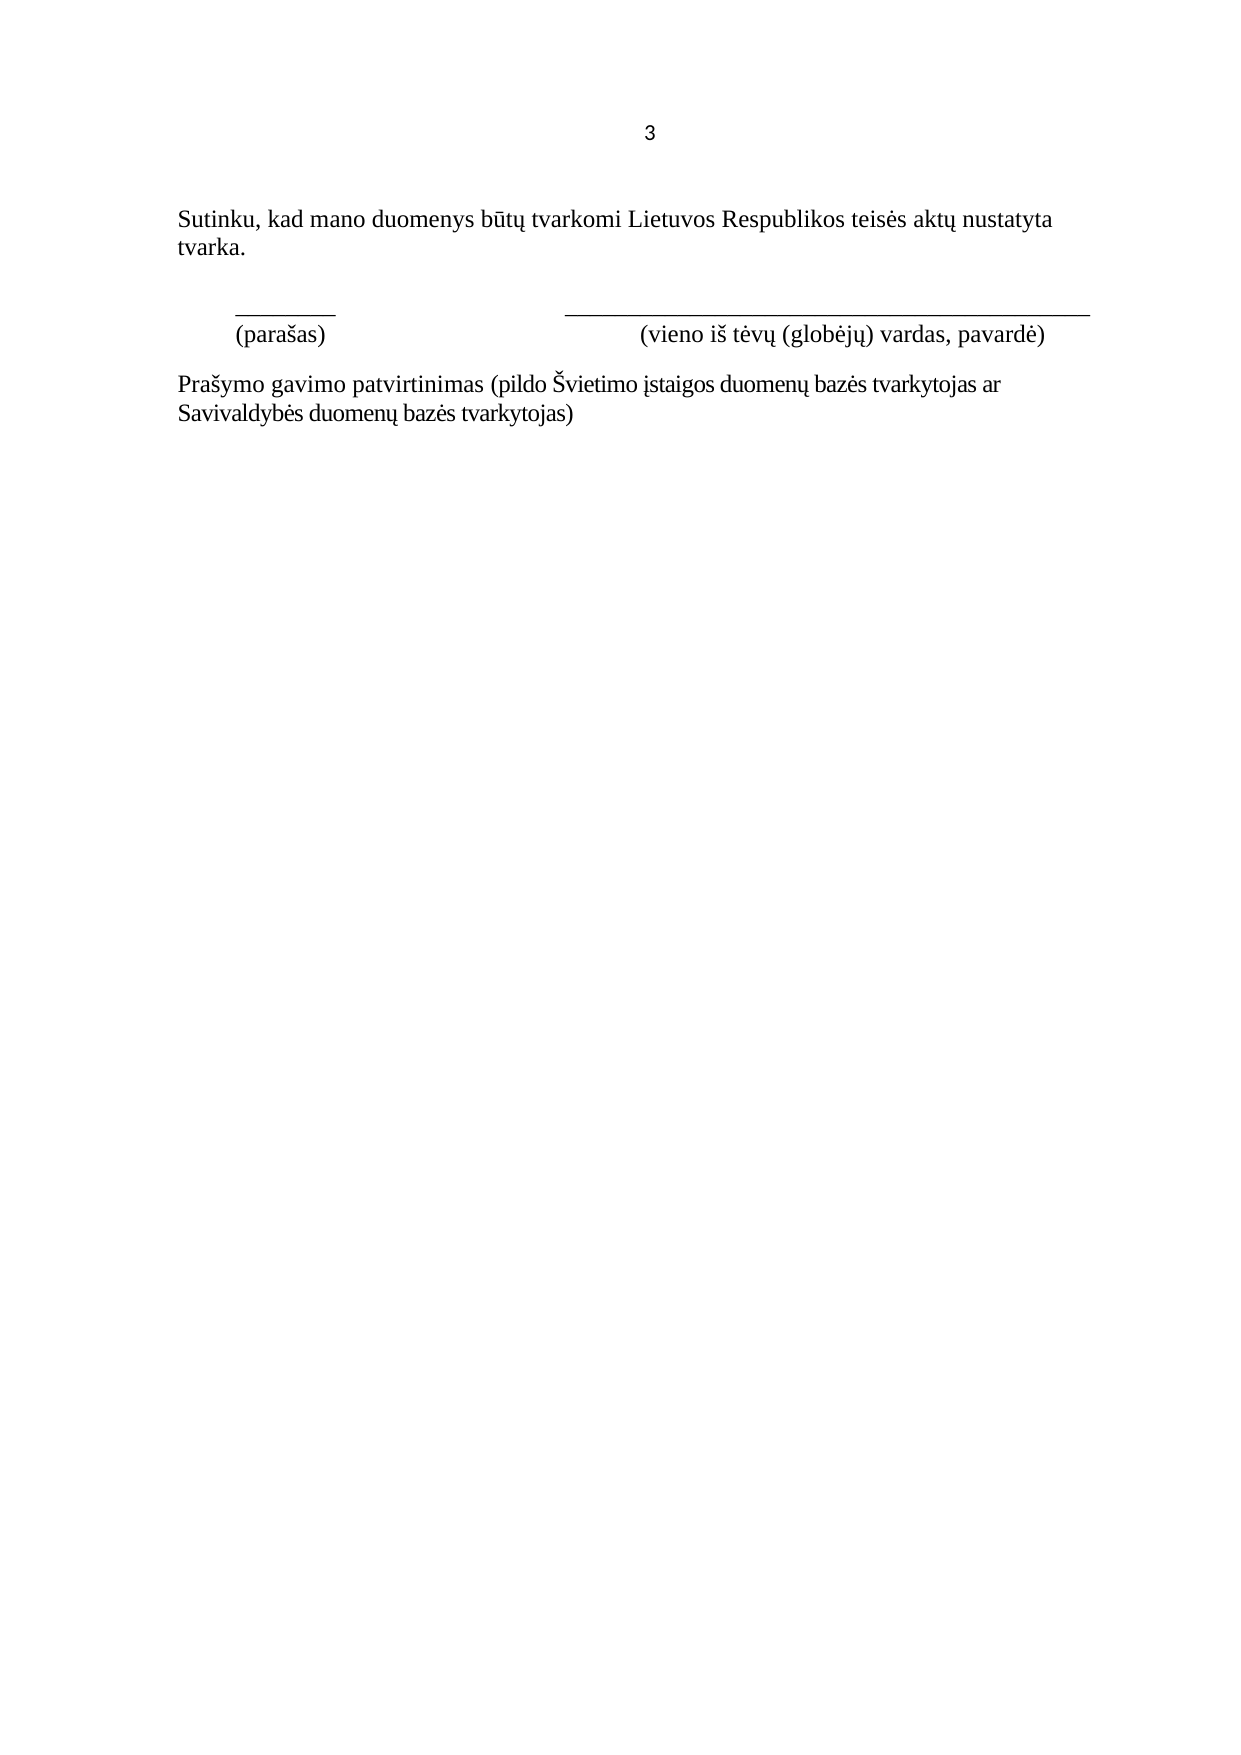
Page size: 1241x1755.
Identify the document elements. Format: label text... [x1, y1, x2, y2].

text (parašas) (vieno iš tėvų (globėjų) vardas, pavardė) [177, 319, 1122, 347]
text Sutinku, kad mano duomenys būtų tvarkomi Lietuvos Respublikos teisės aktų nustatyta tvarka. [177, 204, 1122, 261]
text ________ __________________________________________ [177, 290, 1122, 319]
text Prašymo gavimo patvirtinimas (pildo Švietimo įstaigos duomenų bazės tvarkytojas ar Savivaldybės duomenų bazės tvarkytojas) [177, 369, 1122, 426]
